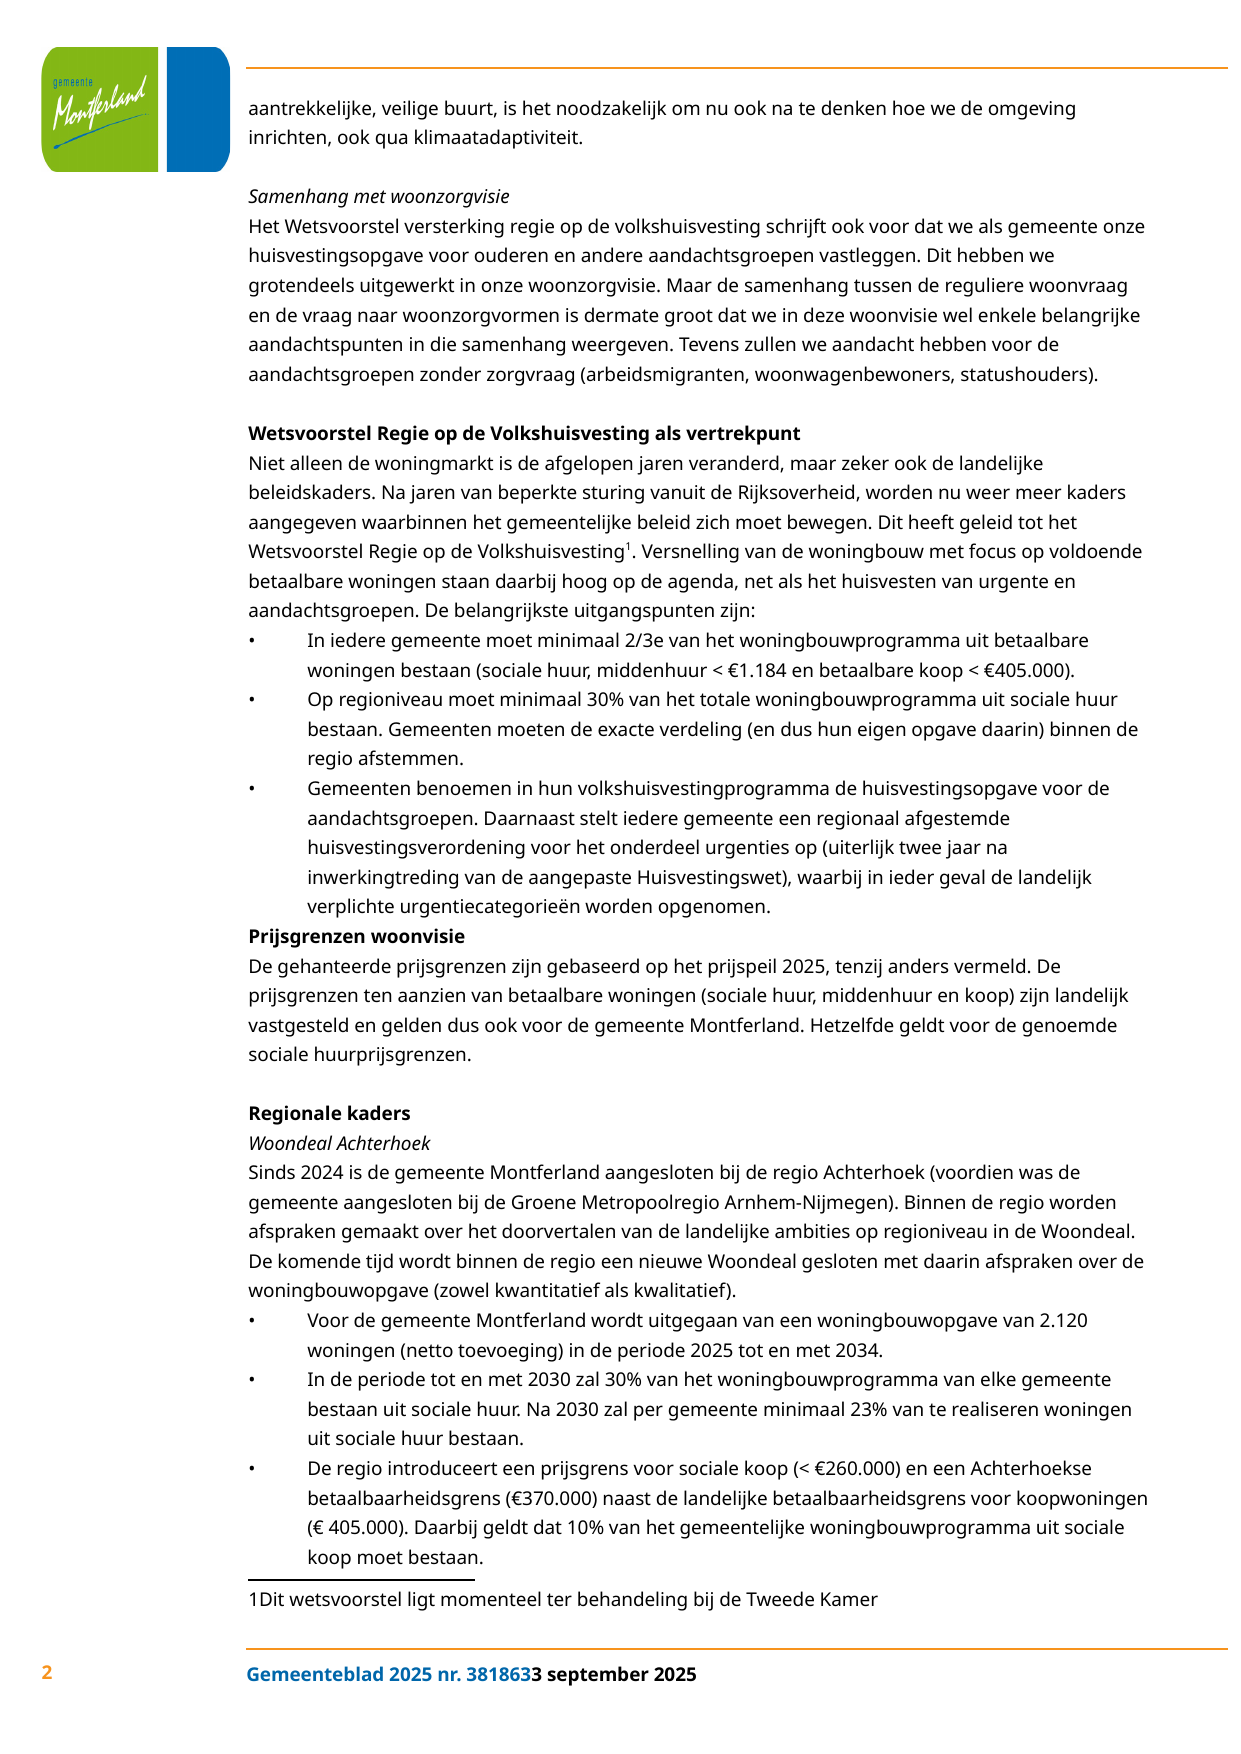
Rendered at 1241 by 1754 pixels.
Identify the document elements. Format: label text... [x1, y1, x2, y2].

text Sinds 2024 is de gemeente Montferland aangesloten bij de regio Achterhoek (voordien was de gemeente aangesloten bij de Groene Metropoolregio Arnhem-Nijmegen). Binnen de regio worden afspraken gemaakt over het doorvertalen van de landelijke ambities op regioniveau in de Woondeal. De komende tijd wordt binnen de regio een nieuwe Woondeal gesloten met daarin afspraken over de woningbouwopgave (zowel kwantitatief als kwalitatief). [248, 1159, 1152, 1303]
text Niet alleen de woningmarkt is de afgelopen jaren veranderd, maar zeker ook de landelijke beleidskaders. Na jaren van beperkte sturing vanuit de Rijksoverheid, worden nu weer meer kaders aangegeven waarbinnen het gemeentelijke beleid zich moet bewegen. Dit heeft geleid tot het Wetsvoorstel Regie op de Volkshuisvesting. Versnelling van de woningbouw met focus op voldoende betaalbare woningen staan daarbij hoog op de agenda, net als het huisvesten van urgente en aandachtsgroepen. De belangrijkste uitgangspunten zijn: [248, 450, 1152, 623]
text Wetsvoorstel Regie op de Volkshuisvesting als vertrekpunt [248, 420, 1152, 446]
text Dit wetsvoorstel ligt momenteel ter behandeling bij de Tweede Kamer [248, 1586, 1152, 1612]
list In iedere gemeente moet minimaal 2/3e van het woningbouwprogramma uit betaalbare woningen bestaan (sociale huur, middenhuur < €1.184 en betaalbare koop < €405.000). [248, 627, 1152, 683]
list De regio introduceert een prijsgrens voor sociale koop (< €260.000) en een Achterhoekse betaalbaarheidsgrens (€370.000) naast de landelijke betaalbaarheidsgrens voor koopwoningen (€ 405.000). Daarbij geldt dat 10% van het gemeentelijke woningbouwprogramma uit sociale koop moet bestaan. [248, 1455, 1152, 1569]
text Samenhang met woonzorgvisie [248, 183, 1152, 209]
text Het Wetsvoorstel versterking regie op de volkshuisvesting schrijft ook voor dat we als gemeente onze huisvestingsopgave voor ouderen en andere aandachtsgroepen vastleggen. Dit hebben we grotendeels uitgewerkt in onze woonzorgvisie. Maar de samenhang tussen de reguliere woonvraag en de vraag naar woonzorgvormen is dermate groot dat we in deze woonvisie wel enkele belangrijke aandachtspunten in die samenhang weergeven. Tevens zullen we aandacht hebben voor de aandachtsgroepen zonder zorgvraag (arbeidsmigranten, woonwagenbewoners, statushouders). [248, 213, 1152, 387]
list In de periode tot en met 2030 zal 30% van het woningbouwprogramma van elke gemeente bestaan uit sociale huur. Na 2030 zal per gemeente minimaal 23% van te realiseren woningen uit sociale huur bestaan. [248, 1366, 1152, 1451]
text Woondeal Achterhoek [248, 1130, 1152, 1155]
list Gemeenten benoemen in hun volkshuisvestingprogramma de huisvestingsopgave voor de aandachtsgroepen. Daarnaast stelt iedere gemeente een regionaal afgestemde huisvestingsverordening voor het onderdeel urgenties op (uiterlijk twee jaar na inwerkingtreding van de aangepaste Huisvestingswet), waarbij in ieder geval de landelijk verplichte urgentiecategorieën worden opgenomen. [248, 775, 1152, 919]
picture [41, 47, 231, 172]
text aantrekkelijke, veilige buurt, is het noodzakelijk om nu ook na te denken hoe we de omgeving inrichten, ook qua klimaatadaptiviteit. [248, 95, 1152, 150]
list Op regioniveau moet minimaal 30% van het totale woningbouwprogramma uit sociale huur bestaan. Gemeenten moeten de exacte verdeling (en dus hun eigen opgave daarin) binnen de regio afstemmen. [248, 686, 1152, 771]
list Voor de gemeente Montferland wordt uitgegaan van een woningbouwopgave van 2.120 woningen (netto toevoeging) in de periode 2025 tot en met 2034. [248, 1307, 1152, 1362]
table_header Prijsgrenzen woonvisie De gehanteerde prijsgrenzen zijn gebaseerd op het prijspeil 2025, tenzij anders vermeld. De prijsgrenzen ten aanzien van betaalbare woningen (sociale huur, middenhuur en koop) zijn landelijk vastgesteld en gelden dus ook voor de gemeente Montferland. Hetzelfde geldt voor de genoemde sociale huurprijsgrenzen. [248, 923, 1152, 1067]
text Regionale kaders [248, 1100, 1152, 1126]
